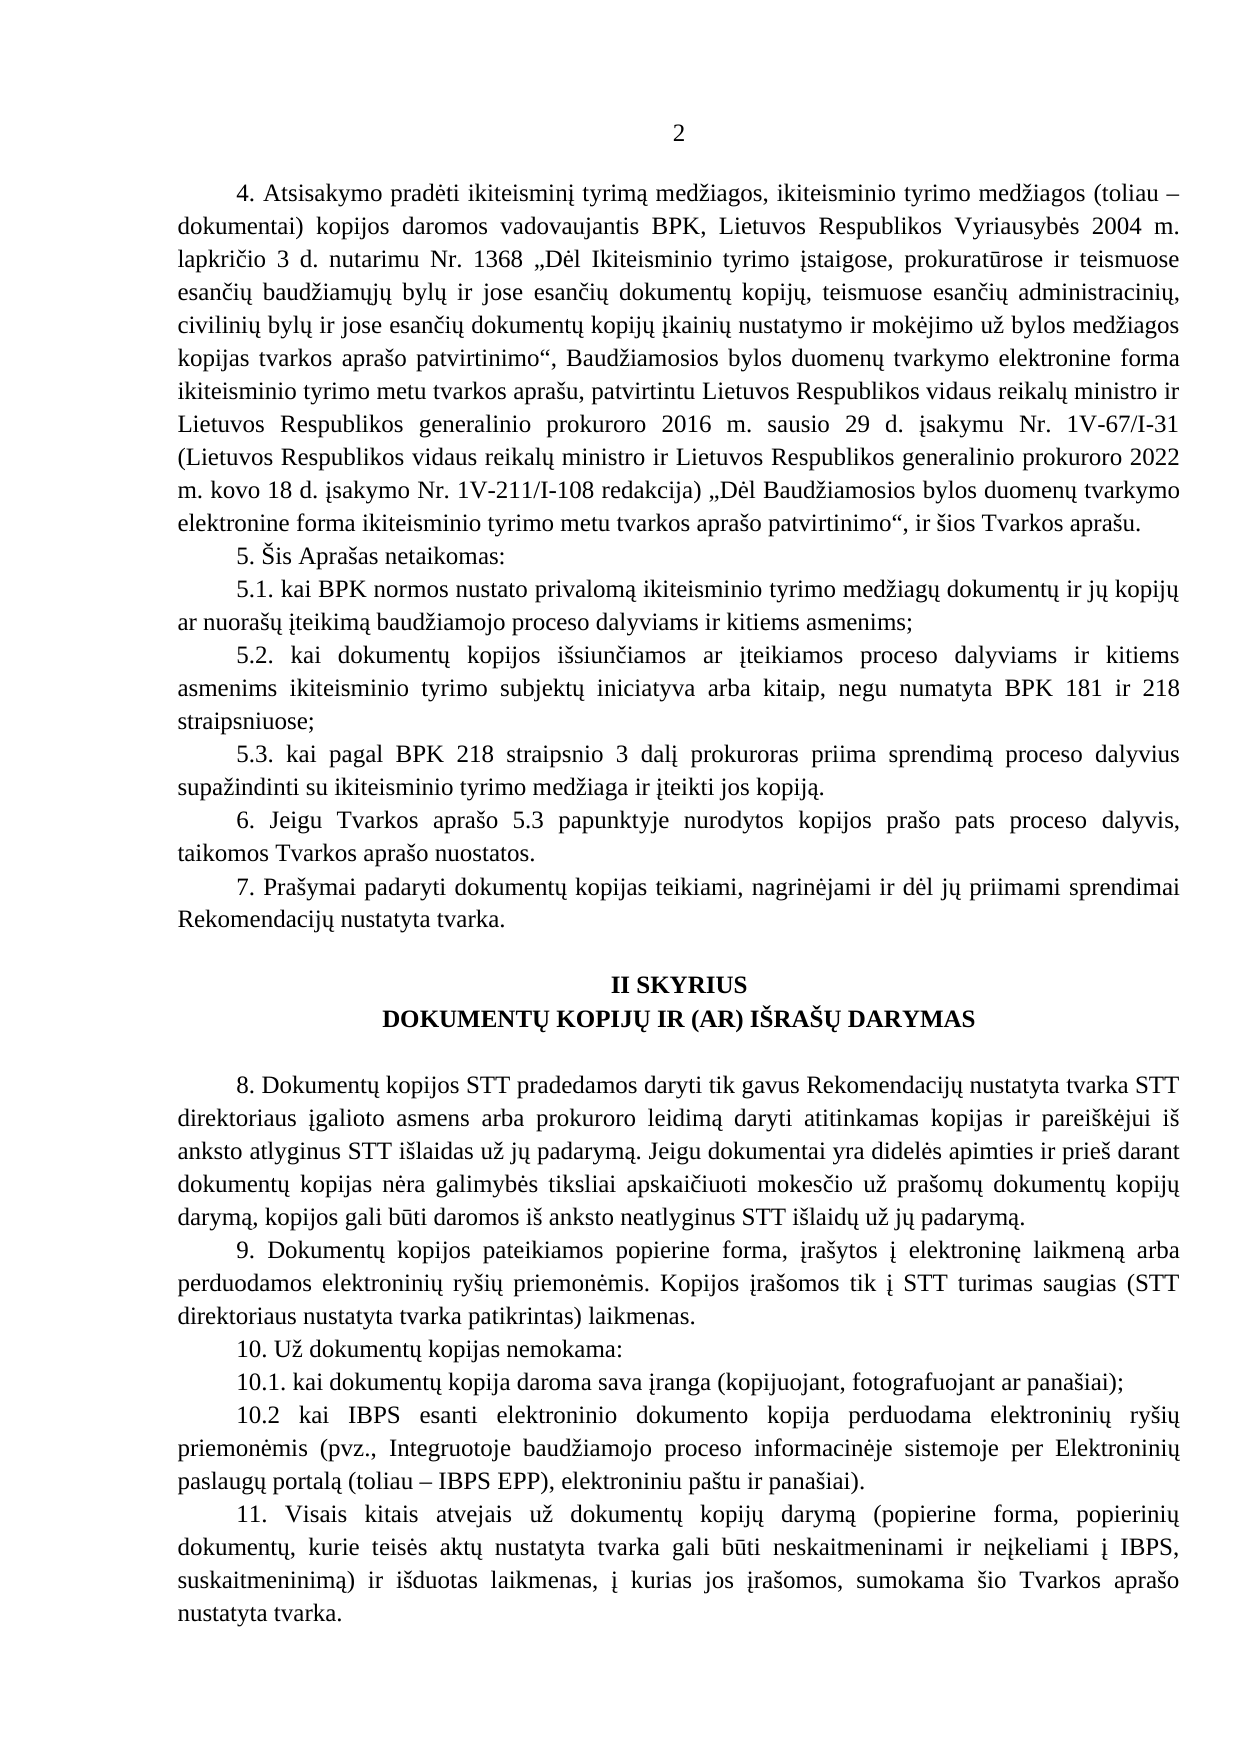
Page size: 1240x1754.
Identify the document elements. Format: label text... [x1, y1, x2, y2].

text II SKYRIUS [177, 971, 1181, 999]
text 5.3. kai pagal BPK 218 straipsnio 3 dalį prokuroras priima sprendimą proceso dalyvius supažindinti su ikiteisminio tyrimo medžiaga ir įteikti jos kopiją. [177, 739, 1181, 801]
text 10.1. kai dokumentų kopija daroma sava įranga (kopijuojant, fotografuojant ar panašiai); [177, 1367, 1181, 1396]
text 4. Atsisakymo pradėti ikiteisminį tyrimą medžiagos, ikiteisminio tyrimo medžiagos (toliau – dokumentai) kopijos daromos vadovaujantis BPK, Lietuvos Respublikos Vyriausybės 2004 m. lapkričio 3 d. nutarimu Nr. 1368 „Dėl Ikiteisminio tyrimo įstaigose, prokuratūrose ir teismuose esančių baudžiamųjų bylų ir jose esančių dokumentų kopijų, teismuose esančių administracinių, civilinių bylų ir jose esančių dokumentų kopijų įkainių nustatymo ir mokėjimo už bylos medžiagos kopijas tvarkos aprašo patvirtinimo“, Baudžiamosios bylos duomenų tvarkymo elektronine forma ikiteisminio tyrimo metu tvarkos aprašu, patvirtintu Lietuvos Respublikos vidaus reikalų ministro ir Lietuvos Respublikos generalinio prokuroro 2016 m. sausio 29 d. įsakymu Nr. 1V-67/I-31 (Lietuvos Respublikos vidaus reikalų ministro ir Lietuvos Respublikos generalinio prokuroro 2022 m. kovo 18 d. įsakymo Nr. 1V-211/I-108 redakcija) „Dėl Baudžiamosios bylos duomenų tvarkymo elektronine forma ikiteisminio tyrimo metu tvarkos aprašo patvirtinimo“, ir šios Tvarkos aprašu. [177, 178, 1181, 537]
text 7. Prašymai padaryti dokumentų kopijas teikiami, nagrinėjami ir dėl jų priimami sprendimai Rekomendacijų nustatyta tvarka. [177, 872, 1181, 933]
text 10. Už dokumentų kopijas nemokama: [177, 1334, 1181, 1363]
text 10.2 kai IBPS esanti elektroninio dokumento kopija perduodama elektroninių ryšių priemonėmis (pvz., Integruotoje baudžiamojo proceso informacinėje sistemoje per Elektroninių paslaugų portalą (toliau – IBPS EPP), elektroniniu paštu ir panašiai). [177, 1400, 1181, 1495]
text DOKUMENTŲ KOPIJŲ IR (AR) IŠRAŠŲ DARYMAS [177, 1004, 1181, 1032]
text 5.1. kai BPK normos nustato privalomą ikiteisminio tyrimo medžiagų dokumentų ir jų kopijų ar nuorašų įteikimą baudžiamojo proceso dalyviams ir kitiems asmenims; [177, 574, 1181, 636]
text 5.2. kai dokumentų kopijos išsiunčiamos ar įteikiamos proceso dalyviams ir kitiems asmenims ikiteisminio tyrimo subjektų iniciatyva arba kitaip, negu numatyta BPK 181 ir 218 straipsniuose; [177, 640, 1181, 735]
text 8. Dokumentų kopijos STT pradedamos daryti tik gavus Rekomendacijų nustatyta tvarka STT direktoriaus įgalioto asmens arba prokuroro leidimą daryti atitinkamas kopijas ir pareiškėjui iš anksto atlyginus STT išlaidas už jų padarymą. Jeigu dokumentai yra didelės apimties ir prieš darant dokumentų kopijas nėra galimybės tiksliai apskaičiuoti mokesčio už prašomų dokumentų kopijų darymą, kopijos gali būti daromos iš anksto neatlyginus STT išlaidų už jų padarymą. [177, 1070, 1181, 1231]
text 11. Visais kitais atvejais už dokumentų kopijų darymą (popierine forma, popierinių dokumentų, kurie teisės aktų nustatyta tvarka gali būti neskaitmeninami ir neįkeliami į IBPS, suskaitmeninimą) ir išduotas laikmenas, į kurias jos įrašomos, sumokama šio Tvarkos aprašo nustatyta tvarka. [177, 1499, 1181, 1627]
text 5. Šis Aprašas netaikomas: [177, 541, 1181, 570]
text 9. Dokumentų kopijos pateikiamos popierine forma, įrašytos į elektroninę laikmeną arba perduodamos elektroninių ryšių priemonėmis. Kopijos įrašomos tik į STT turimas saugias (STT direktoriaus nustatyta tvarka patikrintas) laikmenas. [177, 1235, 1181, 1329]
text 6. Jeigu Tvarkos aprašo 5.3 papunktyje nurodytos kopijos prašo pats proceso dalyvis, taikomos Tvarkos aprašo nuostatos. [177, 806, 1181, 867]
